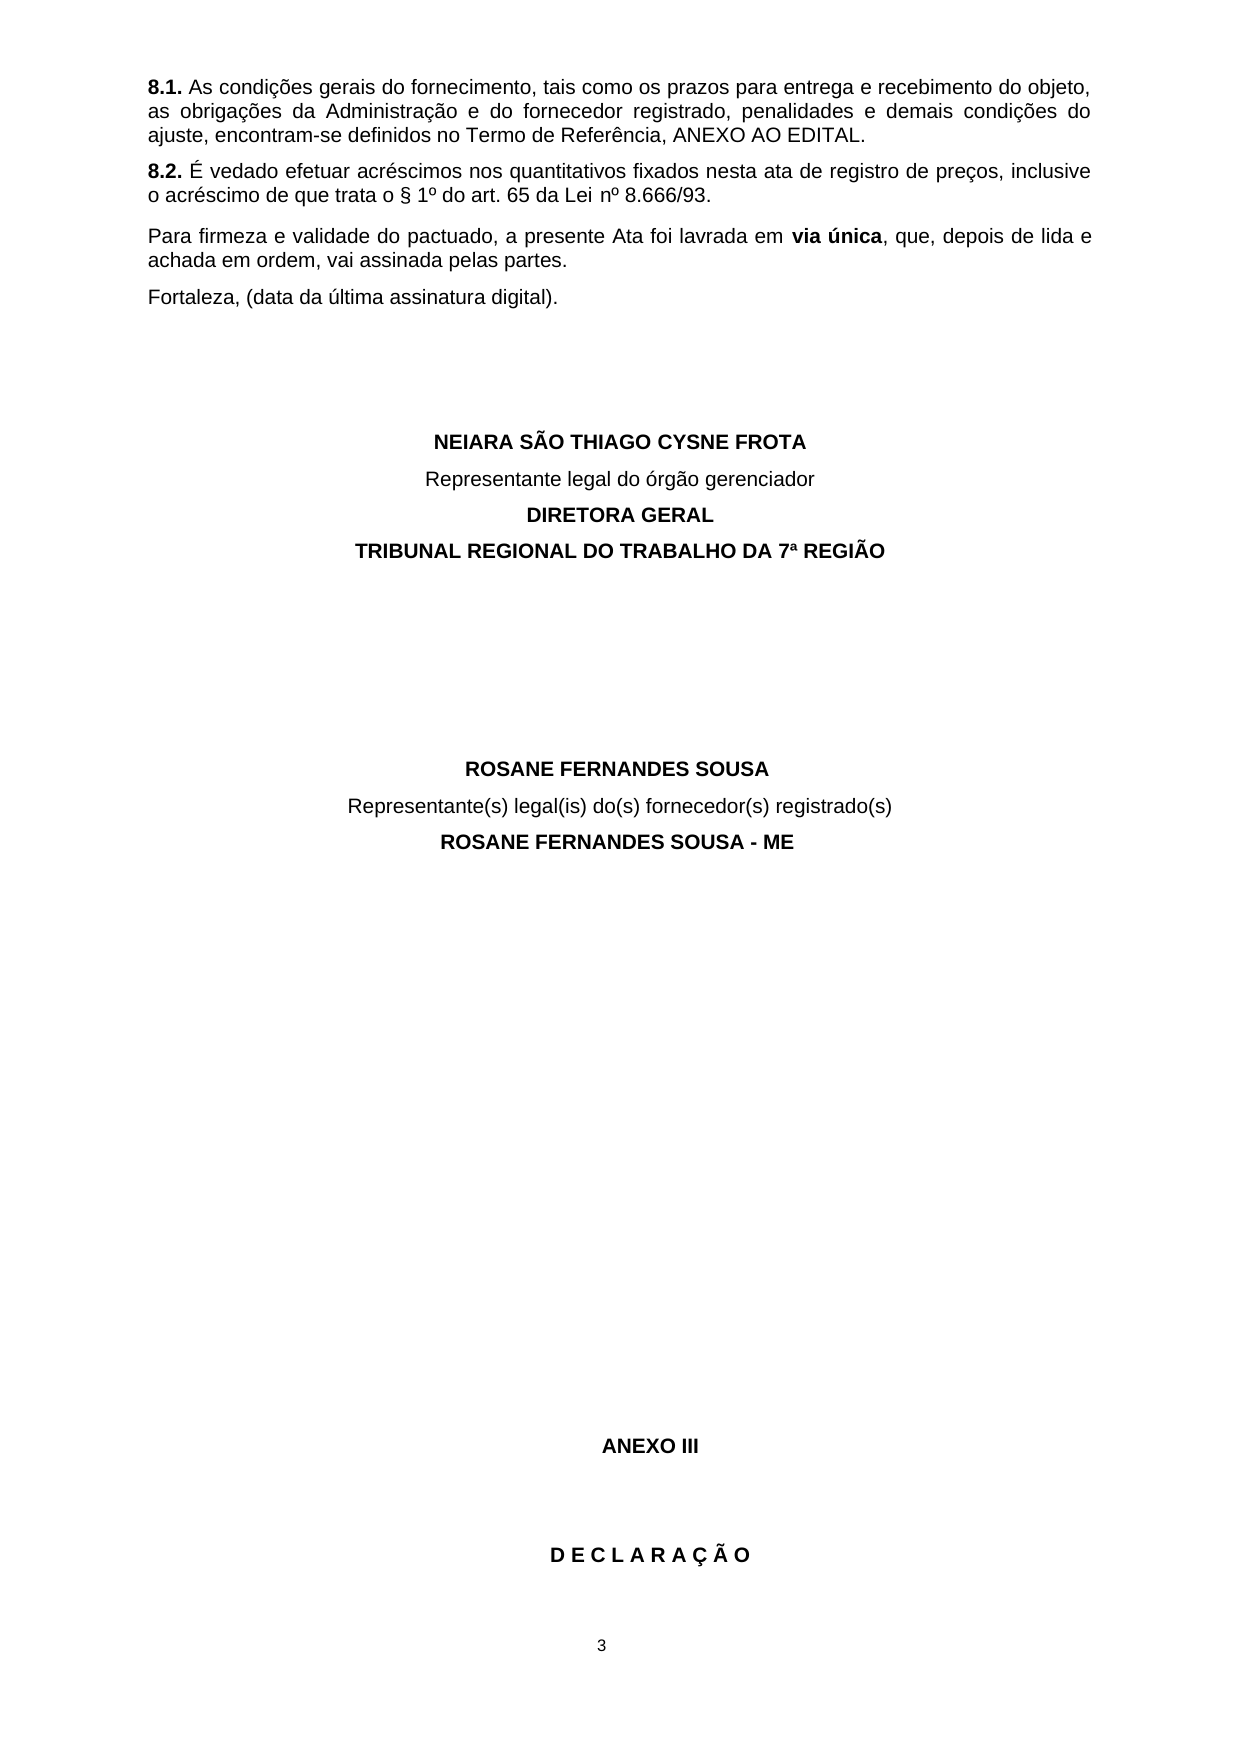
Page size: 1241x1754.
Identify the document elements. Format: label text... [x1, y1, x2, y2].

subtitle DIRETORA GERAL [148, 503, 1093, 527]
text 8.2. É vedado efetuar acréscimos nos quantitativos fixados nesta ata de registro de preços, inclusive o acréscimo de que trata o § 1º do art. 65 da Lei nº 8.666/93. [148, 159, 1093, 212]
subtitle Representante(s) legal(is) do(s) fornecedor(s) registrado(s) [148, 794, 1093, 818]
text Para firmeza e validade do pactuado, a presente Ata foi lavrada em via única, que, depois de lida e achada em ordem, vai assinada pelas partes. [148, 224, 1093, 272]
text TRIBUNAL REGIONAL DO TRABALHO DA 7ª REGIÃO [148, 539, 1093, 563]
text Fortaleza, (data da última assinatura digital). [148, 285, 1093, 309]
list D E C L A R A Ç Ã O [148, 1543, 1093, 1567]
text ROSANE FERNANDES SOUSA - ME [148, 830, 1093, 854]
text ROSANE FERNANDES SOUSA [148, 757, 1093, 781]
subtitle Representante legal do órgão gerenciador [148, 466, 1093, 490]
list ANEXO III [148, 1433, 1093, 1457]
text 8.1. As condições gerais do fornecimento, tais como os prazos para entrega e recebimento do objeto, as obrigações da Administração e do fornecedor registrado, penalidades e demais condições do ajuste, encontram-se definidos no Termo de Referência, ANEXO AO EDITAL. [148, 75, 1093, 147]
subtitle NEIARA SÃO THIAGO CYSNE FROTA [148, 430, 1093, 454]
